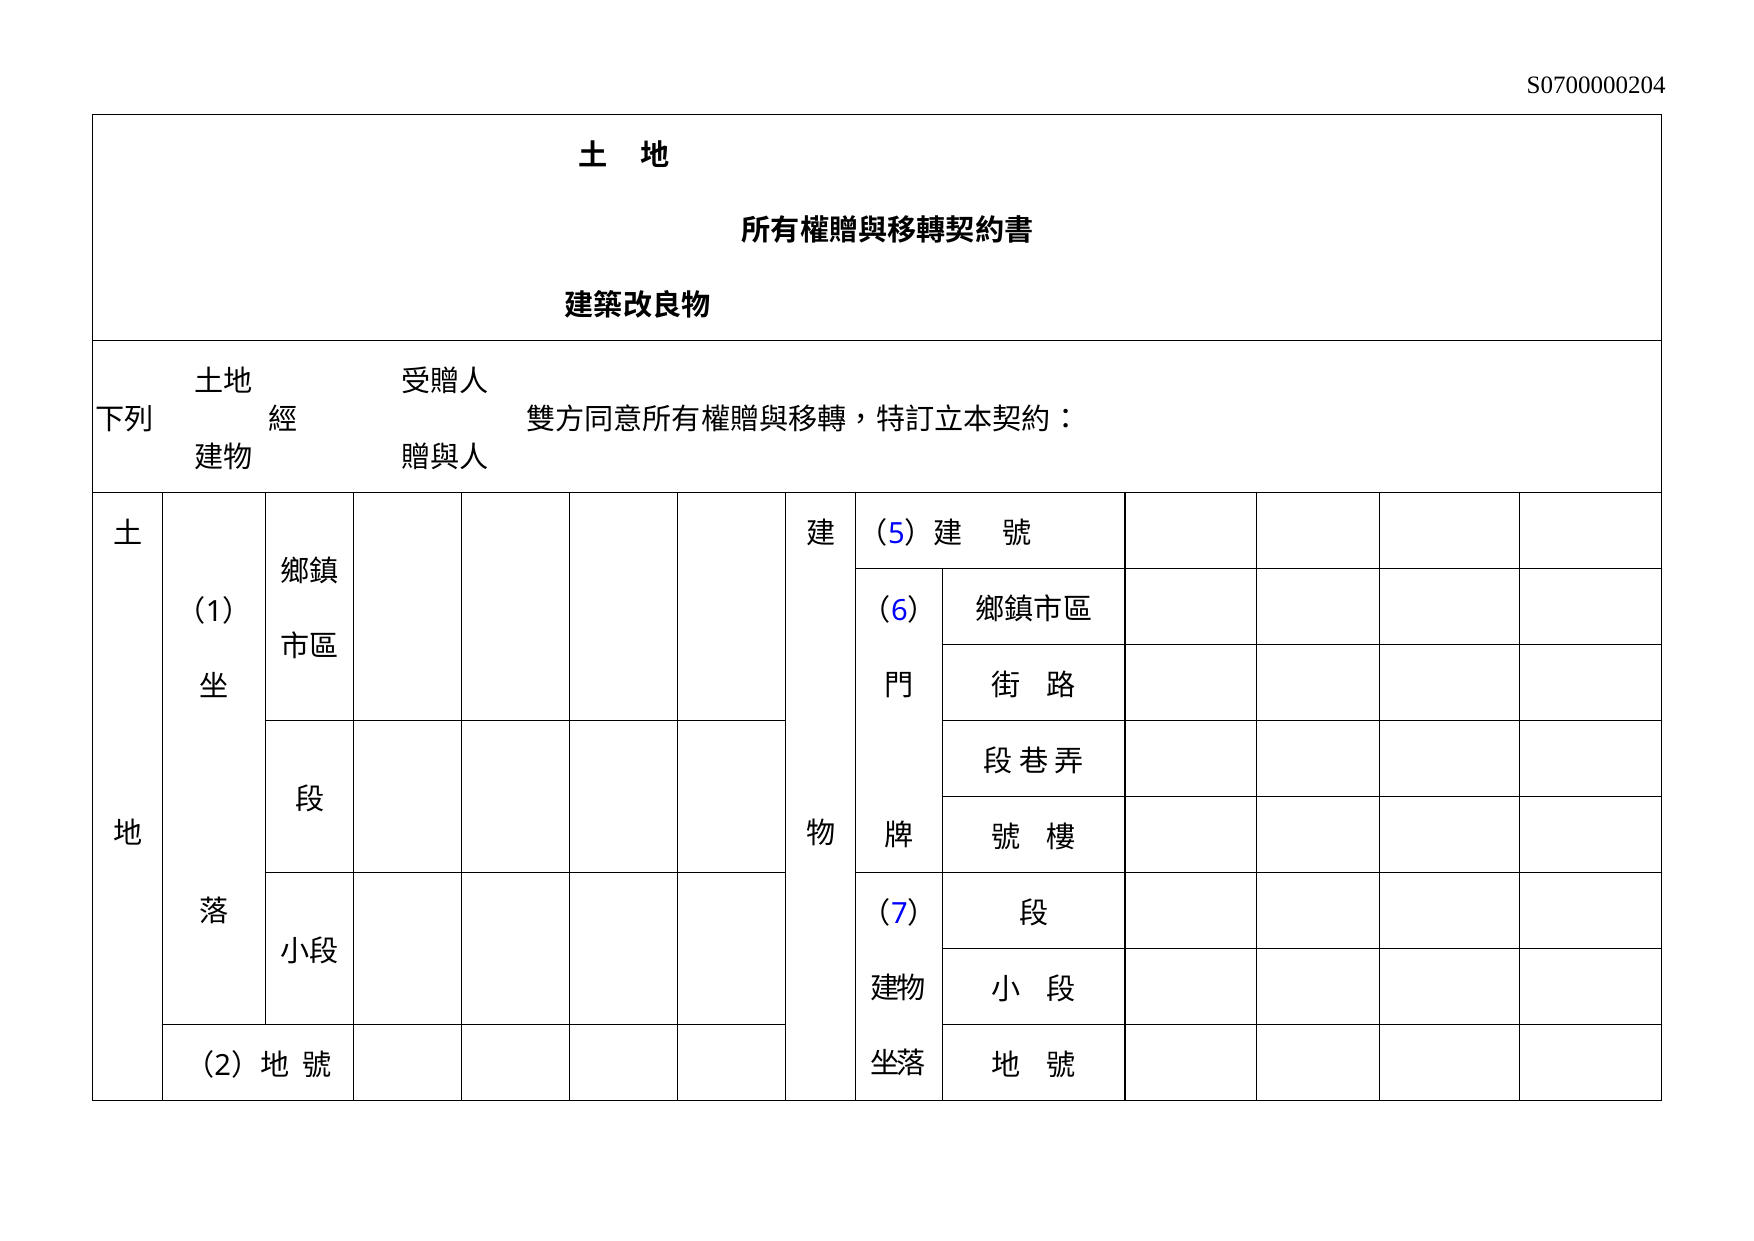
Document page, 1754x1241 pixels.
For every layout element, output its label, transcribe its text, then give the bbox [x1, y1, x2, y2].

table_cell [678, 493, 785, 720]
table_cell [678, 721, 785, 872]
table_cell [678, 873, 785, 1024]
table_cell [1257, 873, 1379, 948]
table_cell [1380, 569, 1519, 644]
table_cell [1380, 873, 1519, 948]
table_cell [1520, 949, 1661, 1024]
table_cell （1） 坐 落 [163, 493, 265, 1024]
table_cell [1126, 721, 1256, 796]
table_cell 土 地 [93, 493, 162, 1100]
table_cell [1520, 569, 1661, 644]
table_cell [678, 1025, 785, 1100]
table_cell [1380, 645, 1519, 720]
table_cell [570, 1025, 677, 1100]
table_cell [1380, 949, 1519, 1024]
table_cell 土地 [163, 341, 265, 416]
table_cell [1126, 493, 1256, 568]
table_cell [354, 1025, 461, 1100]
table_cell 經 [265, 341, 398, 492]
table_cell 小 段 [943, 949, 1124, 1024]
table_cell [570, 493, 677, 720]
table_cell [1520, 1025, 1661, 1100]
table_cell [570, 721, 677, 872]
table_cell （5）建 號 [856, 493, 1124, 568]
table_cell [1520, 493, 1661, 568]
table_cell [1520, 873, 1661, 948]
table_cell [462, 873, 569, 1024]
table_cell 地 號 [943, 1025, 1124, 1100]
table_cell 贈與人 [398, 416, 523, 492]
table_cell （6） 門 牌 [856, 569, 942, 872]
table_cell [1126, 949, 1256, 1024]
table_cell [462, 1025, 569, 1100]
table_cell [1257, 1025, 1379, 1100]
table_cell （2）地 號 [163, 1025, 353, 1100]
table_cell 下列 [93, 341, 162, 492]
table_cell [354, 721, 461, 872]
table_cell 建物 [163, 416, 265, 492]
table_cell [1257, 721, 1379, 796]
table_cell 鄉鎮市區 [943, 569, 1124, 644]
table_cell [462, 721, 569, 872]
table_cell [1520, 645, 1661, 720]
table_cell [1126, 569, 1256, 644]
table_cell 雙方同意所有權贈與移轉，特訂立本契約： [523, 341, 1661, 492]
table_cell 段 [266, 721, 353, 872]
table_cell 街 路 [943, 645, 1124, 720]
table_cell [354, 493, 461, 720]
table_cell [1257, 645, 1379, 720]
table_cell 號 樓 [943, 797, 1124, 872]
table_cell [1126, 873, 1256, 948]
table_cell [1257, 569, 1379, 644]
table_cell [570, 873, 677, 1024]
table_cell [1257, 949, 1379, 1024]
table_cell [1380, 797, 1519, 872]
table_cell [354, 873, 461, 1024]
table_cell [1380, 721, 1519, 796]
table_cell 建 物 [786, 493, 855, 1100]
table_cell [462, 493, 569, 720]
table_cell [1257, 493, 1379, 568]
table_cell [1126, 1025, 1256, 1100]
table_header 土 地 所有權贈與移轉契約書 建築改良物 [93, 115, 1661, 340]
table_cell （7） 建物 坐落 [856, 873, 942, 1100]
table_cell [1126, 797, 1256, 872]
table_cell [1126, 645, 1256, 720]
table_cell 鄉鎮 市區 [266, 493, 353, 720]
table_cell [1380, 493, 1519, 568]
table_cell [1257, 797, 1379, 872]
table_cell 段 [943, 873, 1124, 948]
table_cell [1520, 797, 1661, 872]
table_cell [1520, 721, 1661, 796]
table_cell 受贈人 [398, 341, 523, 416]
table_cell 段 巷 弄 [943, 721, 1124, 796]
table_cell 小段 [266, 873, 353, 1024]
table_cell [1380, 1025, 1519, 1100]
